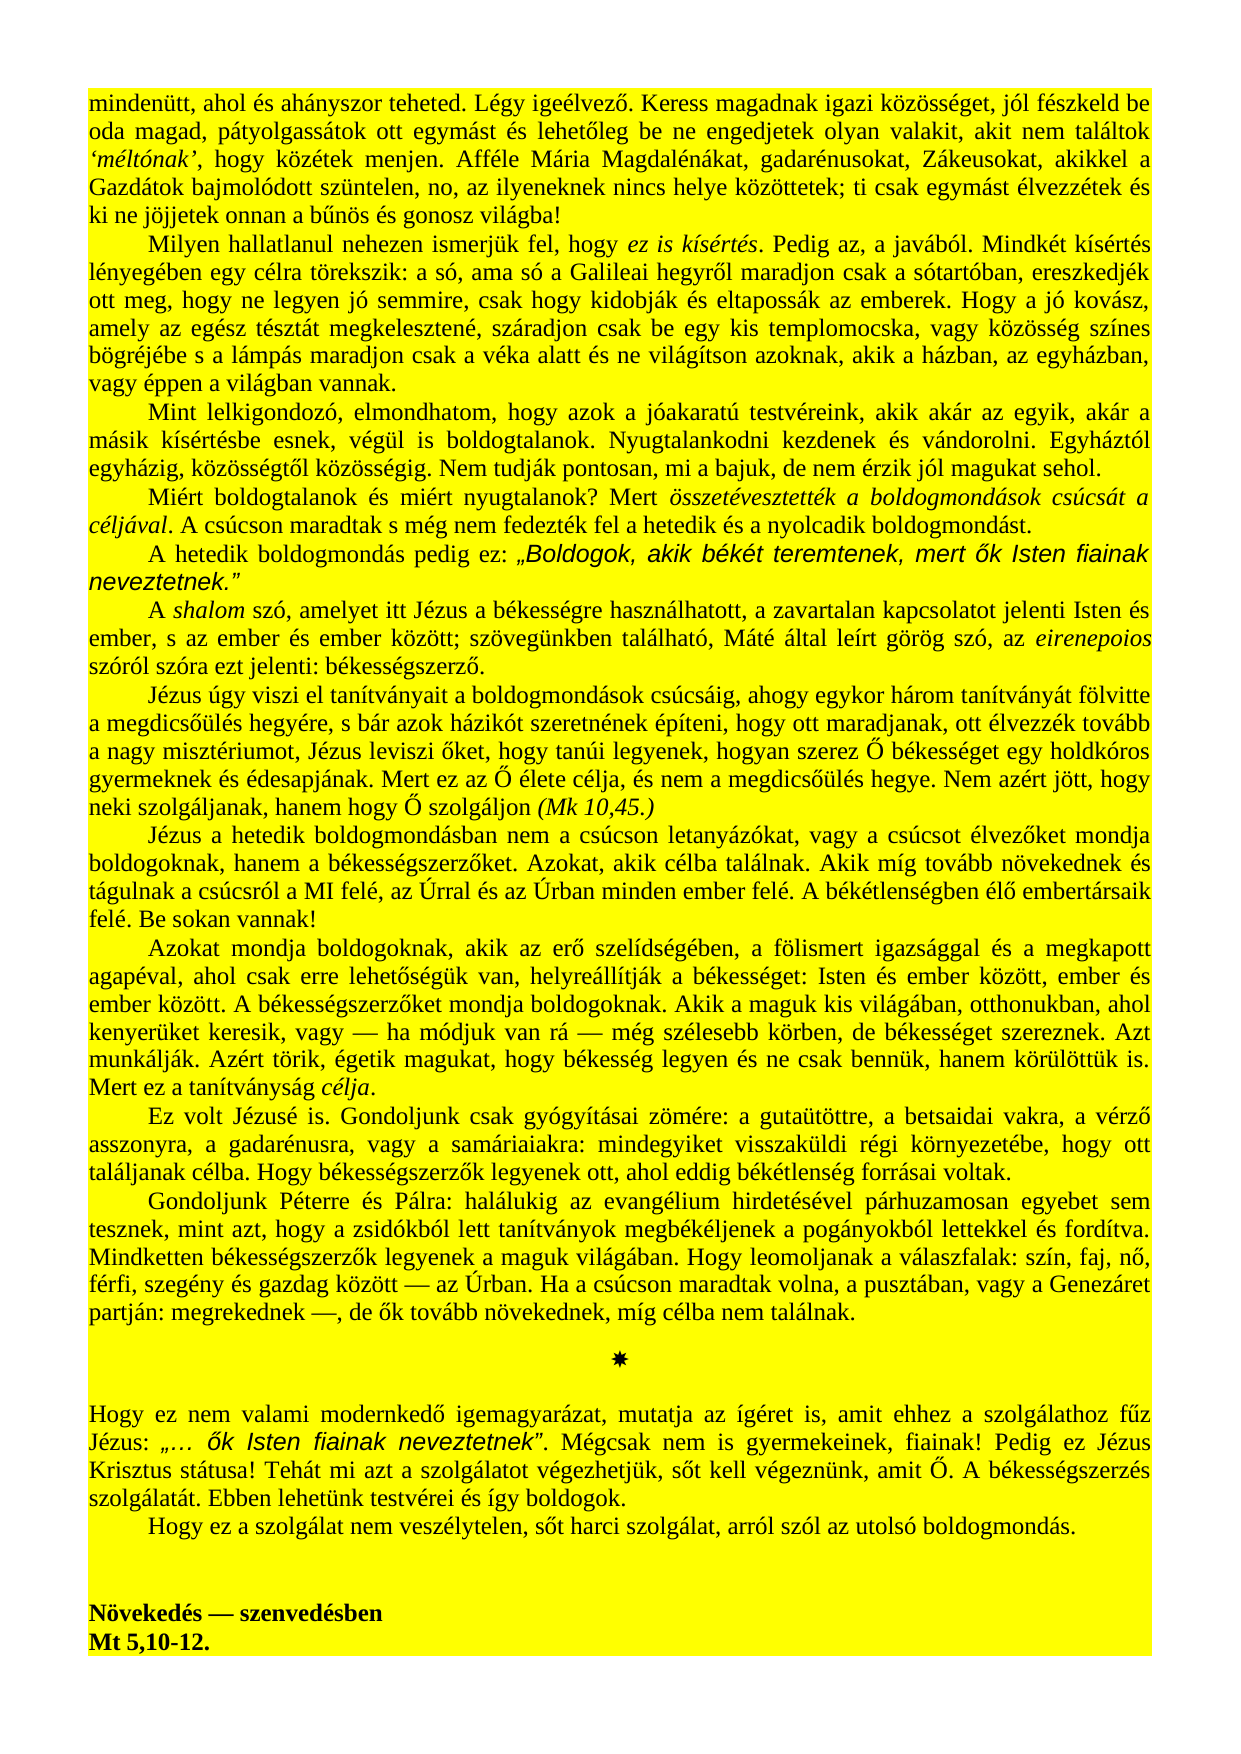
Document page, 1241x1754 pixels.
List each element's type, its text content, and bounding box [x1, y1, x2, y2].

text A shalom szó, amelyet itt Jézus a békességre használhatott, a zavartalan kapcsolatot jelenti Isten és ember, s az ember és ember között; szövegünkben található, Máté által leírt görög szó, az eirenepoios szóról szóra ezt jelenti: békességszerző. [88, 595, 1152, 680]
text mindenütt, ahol és ahányszor teheted. Légy igeélvező. Keress magadnak igazi közösséget, jól fészkeld be oda magad, pátyolgassátok ott egymást és lehetőleg be ne engedjetek olyan valakit, akit nem találtok ‘méltónak’, hogy közétek menjen. Afféle Mária Magdalénákat, gadarénusokat, Zákeusokat, akikkel a Gazdátok bajmolódott szüntelen, no, az ilyeneknek nincs helye közöttetek; ti csak egymást élvezzétek és ki ne jöjjetek onnan a bűnös és gonosz világba! [88, 88, 1152, 229]
text Jézus úgy viszi el tanítványait a boldogmondások csúcsáig, ahogy egykor három tanítványát fölvitte a megdicsőülés hegyére, s bár azok házikót szeretnének építeni, hogy ott maradjanak, ott élvezzék tovább a nagy misztériumot, Jézus leviszi őket, hogy tanúi legyenek, hogyan szerez Ő békességet egy holdkóros gyermeknek és édesapjának. Mert ez az Ő élete célja, és nem a megdicsőülés hegye. Nem azért jött, hogy neki szolgáljanak, hanem hogy Ő szolgáljon (Mk 10,45.) [88, 680, 1152, 820]
text Milyen hallatlanul nehezen ismerjük fel, hogy ez is kísértés. Pedig az, a javából. Mindkét kísértés lényegében egy célra törekszik: a só, ama só a Galileai hegyről maradjon csak a sótartóban, ereszkedjék ott meg, hogy ne legyen jó semmire, csak hogy kidobják és eltapossák az emberek. Hogy a jó kovász, amely az egész tésztát megkelesztené, száradjon csak be egy kis templomocska, vagy közösség színes bögréjébe s a lámpás maradjon csak a véka alatt és ne világítson azoknak, akik a házban, az egyházban, vagy éppen a világban vannak. [88, 229, 1152, 397]
text  [88, 1351, 1152, 1374]
text Hogy ez a szolgálat nem veszélytelen, sőt harci szolgálat, arról szól az utolsó boldogmondás. [88, 1511, 1152, 1540]
text Azokat mondja boldogoknak, akik az erő szelídségében, a fölismert igazsággal és a megkapott agapéval, ahol csak erre lehetőségük van, helyreállítják a békességet: Isten és ember között, ember és ember között. A békességszerzőket mondja boldogoknak. Akik a maguk kis világában, otthonukban, ahol kenyerüket keresik, vagy — ha módjuk van rá — még szélesebb körben, de békességet szereznek. Azt munkálják. Azért törik, égetik magukat, hogy békesség legyen és ne csak bennük, hanem körülöttük is. Mert ez a tanítványság célja. [88, 933, 1152, 1101]
text Gondoljunk Péterre és Pálra: halálukig az evangélium hirdetésével párhuzamosan egyebet sem tesznek, mint azt, hogy a zsidókból lett tanítványok megbékéljenek a pogányokból lettekkel és fordítva. Mindketten békességszerzők legyenek a maguk világában. Hogy leomoljanak a válaszfalak: szín, faj, nő, férfi, szegény és gazdag között — az Úrban. Ha a csúcson maradtak volna, a pusztában, vagy a Genezáret partján: megrekednek —, de ők tovább növekednek, míg célba nem találnak. [88, 1186, 1152, 1326]
text Mint lelkigondozó, elmondhatom, hogy azok a jóakaratú testvéreink, akik akár az egyik, akár a másik kísértésbe esnek, végül is boldogtalanok. Nyugtalankodni kezdenek és vándorolni. Egyháztól egyházig, közösségtől közösségig. Nem tudják pontosan, mi a bajuk, de nem érzik jól magukat sehol. [88, 397, 1152, 482]
text Hogy ez nem valami modernkedő igemagyarázat, mutatja az ígéret is, amit ehhez a szolgálathoz fűz Jézus: „… ők Isten fiainak neveztetnek”. Mégcsak nem is gyermekeinek, fiainak! Pedig ez Jézus Krisztus státusa! Tehát mi azt a szolgálatot végezhetjük, sőt kell végeznünk, amit Ő. A békességszerzés szolgálatát. Ebben lehetünk testvérei és így boldogok. [88, 1399, 1152, 1511]
text Jézus a hetedik boldogmondásban nem a csúcson letanyázókat, vagy a csúcsot élvezőket mondja boldogoknak, hanem a békességszerzőket. Azokat, akik célba találnak. Akik míg tovább növekednek és tágulnak a csúcsról a MI felé, az Úrral és az Úrban minden ember felé. A békétlenségben élő embertársaik felé. Be sokan vannak! [88, 820, 1152, 933]
text Ez volt Jézusé is. Gondoljunk csak gyógyításai zömére: a gutaütöttre, a betsaidai vakra, a vérző asszonyra, a gadarénusra, vagy a samáriaiakra: mindegyiket visszaküldi régi környezetébe, hogy ott találjanak célba. Hogy békességszerzők legyenek ott, ahol eddig békétlenség forrásai voltak. [88, 1101, 1152, 1186]
text A hetedik boldogmondás pedig ez: „Boldogok, akik békét teremtenek, mert ők Isten fiainak neveztetnek.” [88, 538, 1152, 595]
subtitle Növekedés — szenvedésben Mt 5,10-12. [88, 1598, 1152, 1656]
text Miért boldogtalanok és miért nyugtalanok? Mert összetévesztették a boldogmondások csúcsát a céljával. A csúcson maradtak s még nem fedezték fel a hetedik és a nyolcadik boldogmondást. [88, 482, 1152, 538]
